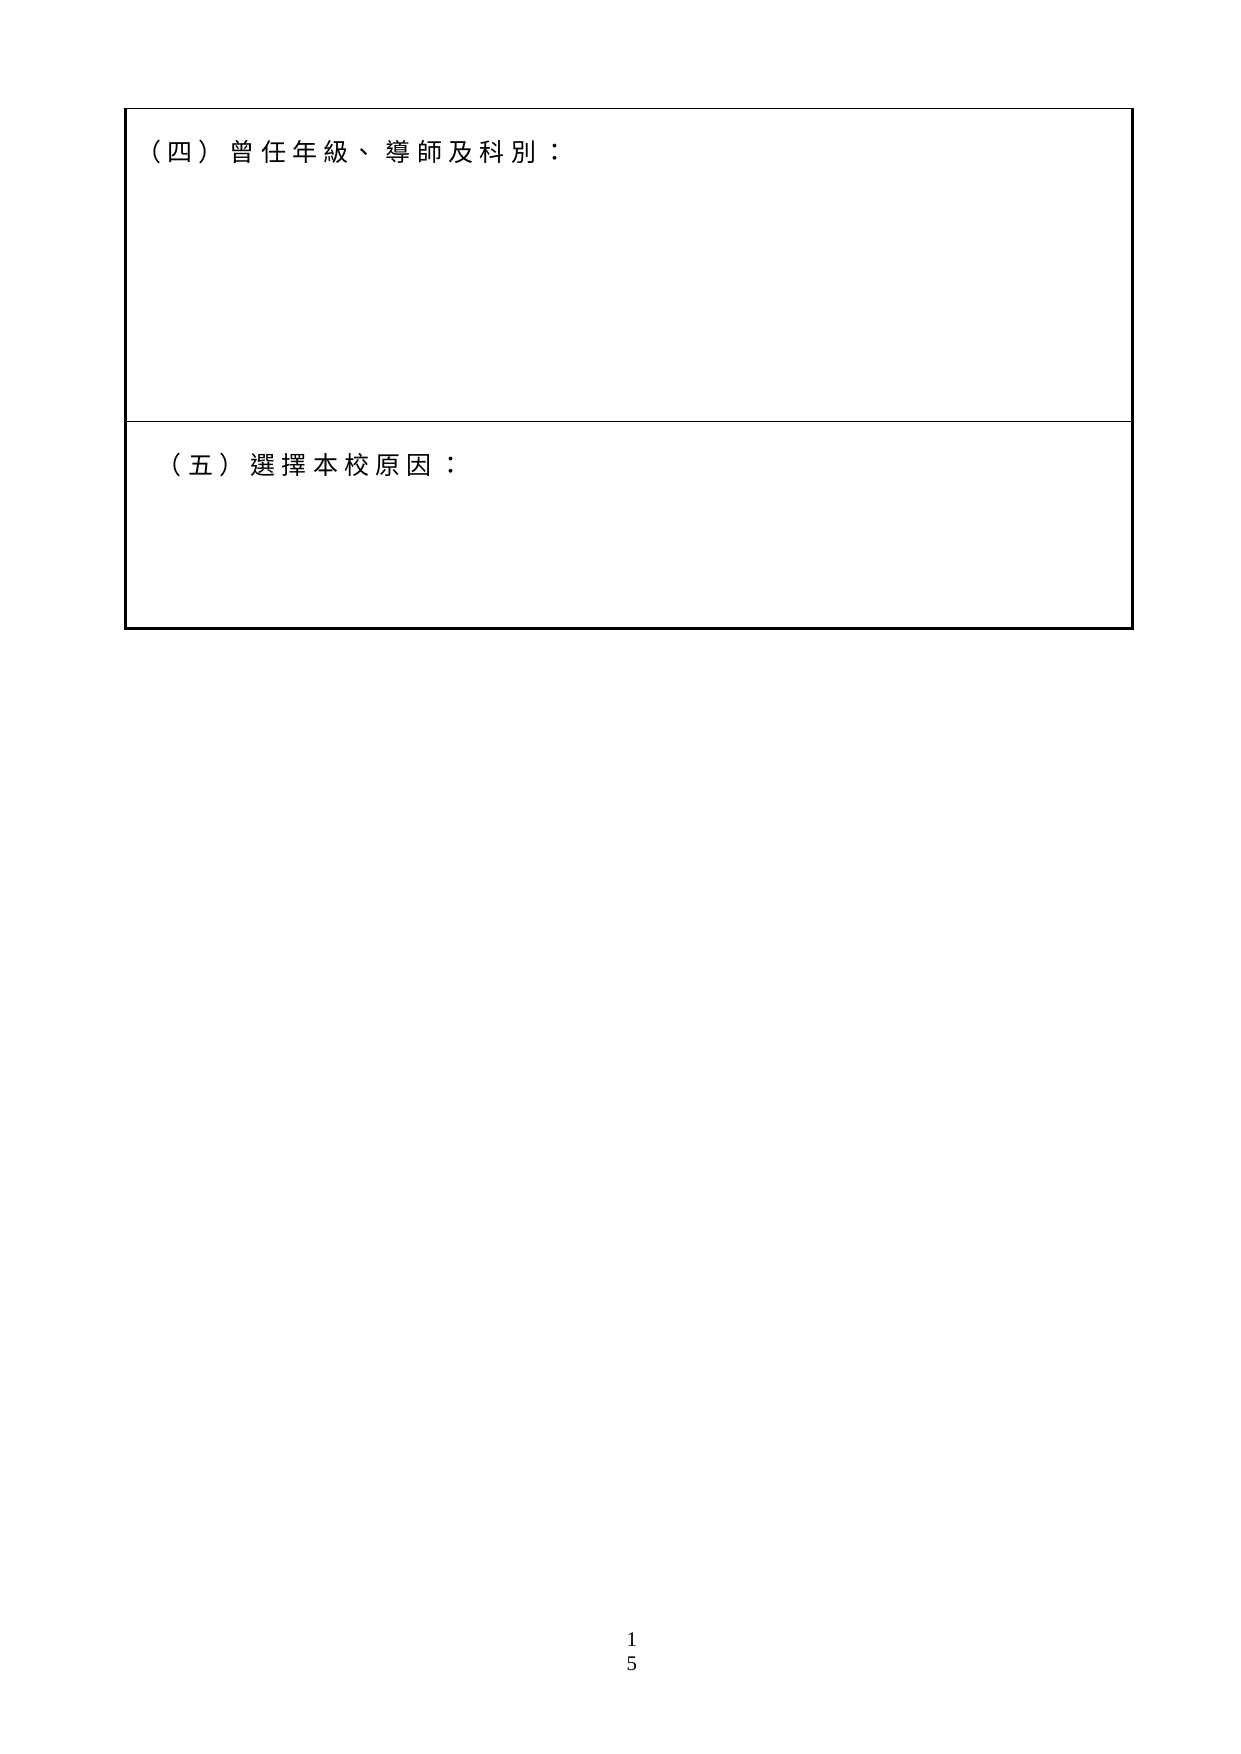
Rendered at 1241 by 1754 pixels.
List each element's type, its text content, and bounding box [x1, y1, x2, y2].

table_cell （四）曾任年級、導師及科別： [127, 109, 1131, 421]
table_cell （五）選擇本校原因： [127, 422, 1131, 627]
